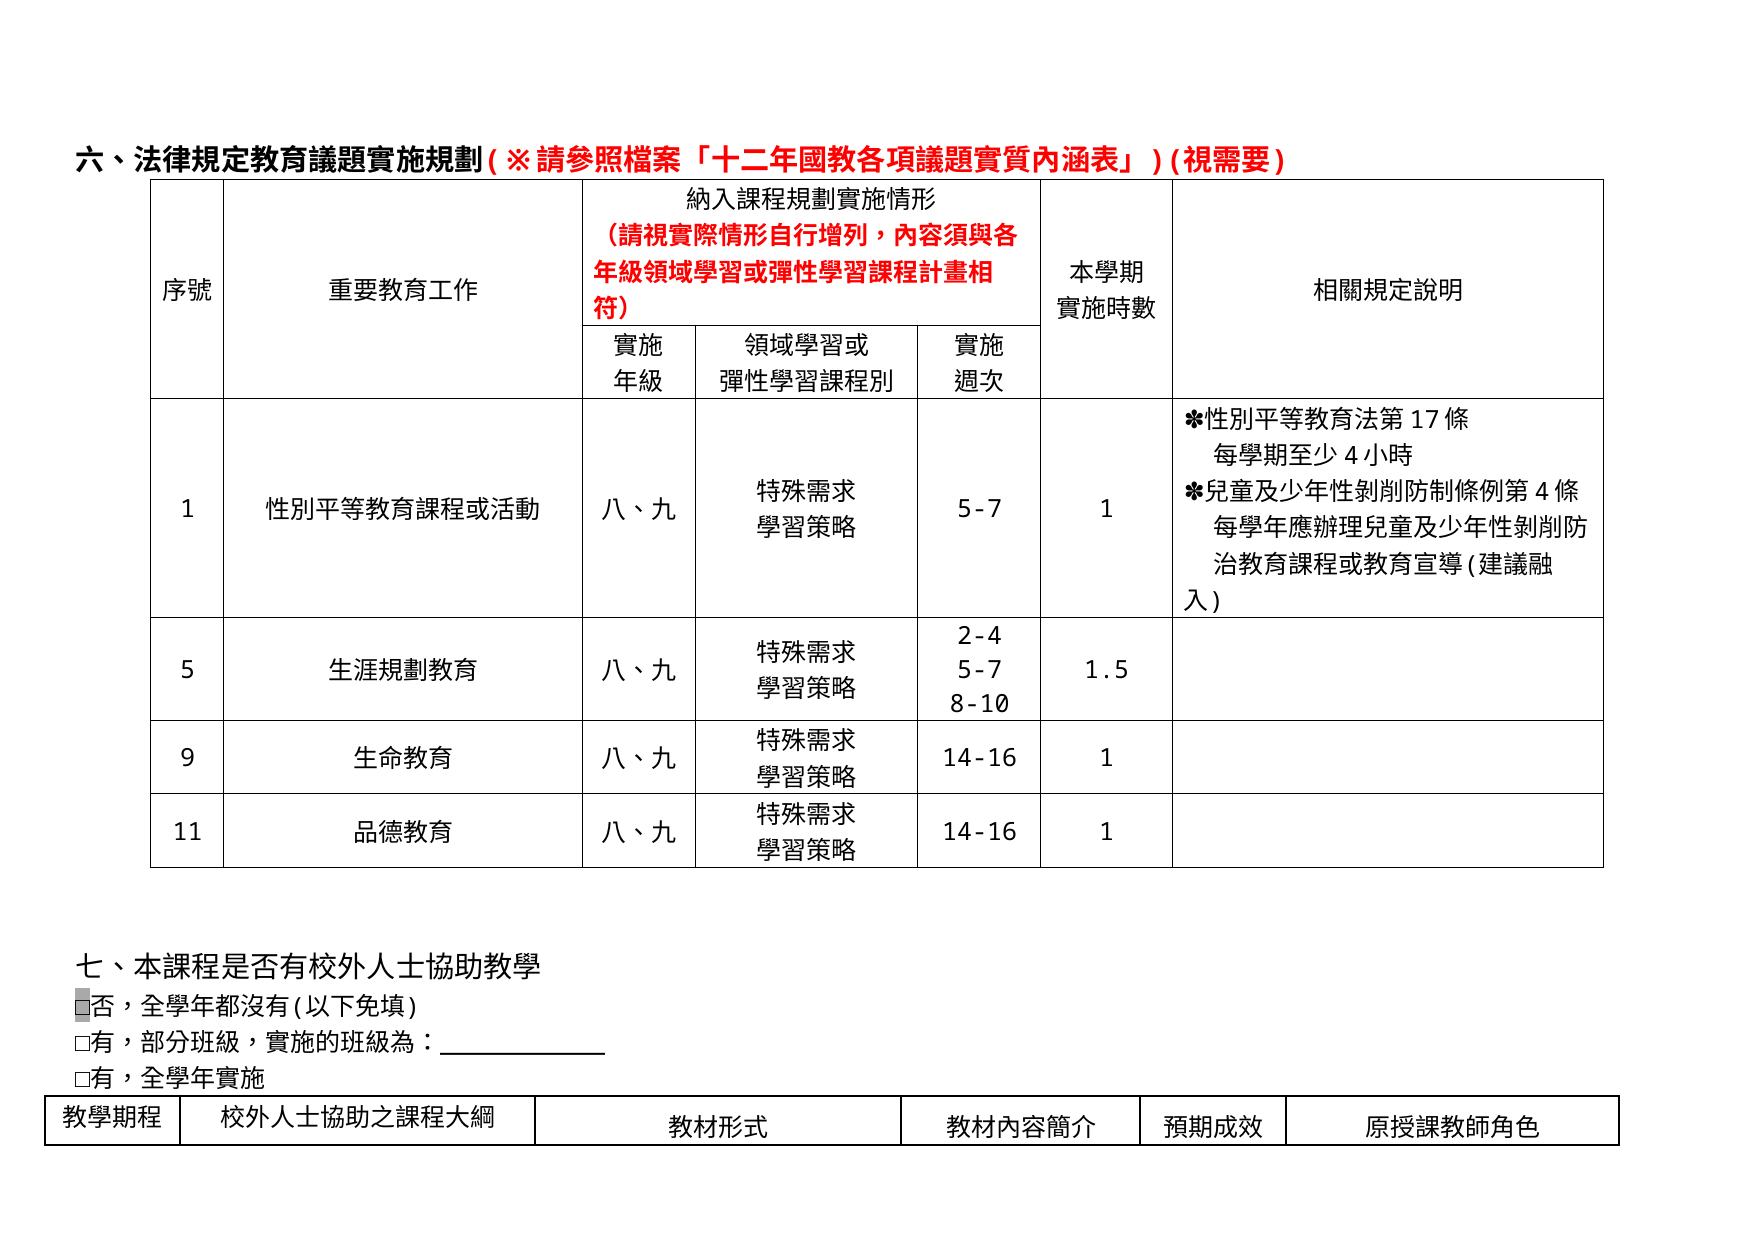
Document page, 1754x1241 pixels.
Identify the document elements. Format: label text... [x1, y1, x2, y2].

text □有，全學年實施 [75, 1059, 1679, 1095]
table_header 教學期程 [46, 1097, 179, 1144]
table_cell 生命教育 [224, 721, 582, 793]
table_header 納入課程規劃實施情形 （請視實際情形自行增列，內容須與各年級領域學習或彈性學習課程計畫相符） [583, 180, 1040, 324]
table_cell 八、九 [583, 399, 695, 617]
table_cell 特殊需求 學習策略 [696, 794, 917, 867]
table_header 校外人士協助之課程大綱 [181, 1097, 534, 1144]
table_cell 特殊需求 學習策略 [696, 618, 917, 720]
table_cell 品德教育 [224, 794, 582, 867]
table_cell 5 [151, 618, 223, 720]
table_cell 性別平等教育課程或活動 [224, 399, 582, 617]
table_cell 1 [1041, 721, 1172, 793]
table_cell 14-16 [918, 721, 1040, 793]
table_cell 5-7 [918, 399, 1040, 617]
table_header 序號 [151, 180, 223, 398]
table_cell 1 [151, 399, 223, 617]
table_cell [1173, 794, 1603, 867]
table_header 原授課教師角色 [1287, 1097, 1618, 1144]
table_cell 14-16 [918, 794, 1040, 867]
table_header 預期成效 [1141, 1097, 1285, 1144]
table_header 教材形式 [536, 1097, 900, 1144]
table_header 相關規定說明 [1173, 180, 1603, 398]
table_header 重要教育工作 [224, 180, 582, 398]
table_cell 1 [1041, 399, 1172, 617]
table_cell 1.5 [1041, 618, 1172, 720]
text 六、法律規定教育議題實施規劃(※請參照檔案「十二年國教各項議題實質內涵表」)(視需要) [75, 136, 1679, 178]
table_cell 八、九 [583, 721, 695, 793]
table_cell 特殊需求 學習策略 [696, 721, 917, 793]
table_cell 實施 年級 [583, 326, 695, 398]
table_cell 11 [151, 794, 223, 867]
text □否，全學年都沒有(以下免填) [75, 986, 1679, 1022]
table_cell [1173, 618, 1603, 720]
table_cell 特殊需求 學習策略 [696, 399, 917, 617]
table_cell 1 [1041, 794, 1172, 867]
text □有，部分班級，實施的班級為：___________ [75, 1022, 1679, 1059]
table_cell 八、九 [583, 618, 695, 720]
table_cell 實施 週次 [918, 326, 1040, 398]
table_cell 八、九 [583, 794, 695, 867]
table_cell 9 [151, 721, 223, 793]
table_header 教材內容簡介 [902, 1097, 1139, 1144]
table_cell 生涯規劃教育 [224, 618, 582, 720]
table_cell ✽性別平等教育法第17條 每學期至少4小時 ✽兒童及少年性剝削防制條例第4條 每學年應辦理兒童及少年性剝削防 治教育課程或教育宣導(建議融入) [1173, 399, 1603, 617]
table_cell 2-4 5-7 8-10 [918, 618, 1040, 720]
table_cell 領域學習或 彈性學習課程別 [696, 326, 917, 398]
text 七、本課程是否有校外人士協助教學 [75, 944, 1679, 986]
table_cell [1173, 721, 1603, 793]
table_header 本學期 實施時數 [1041, 180, 1172, 398]
